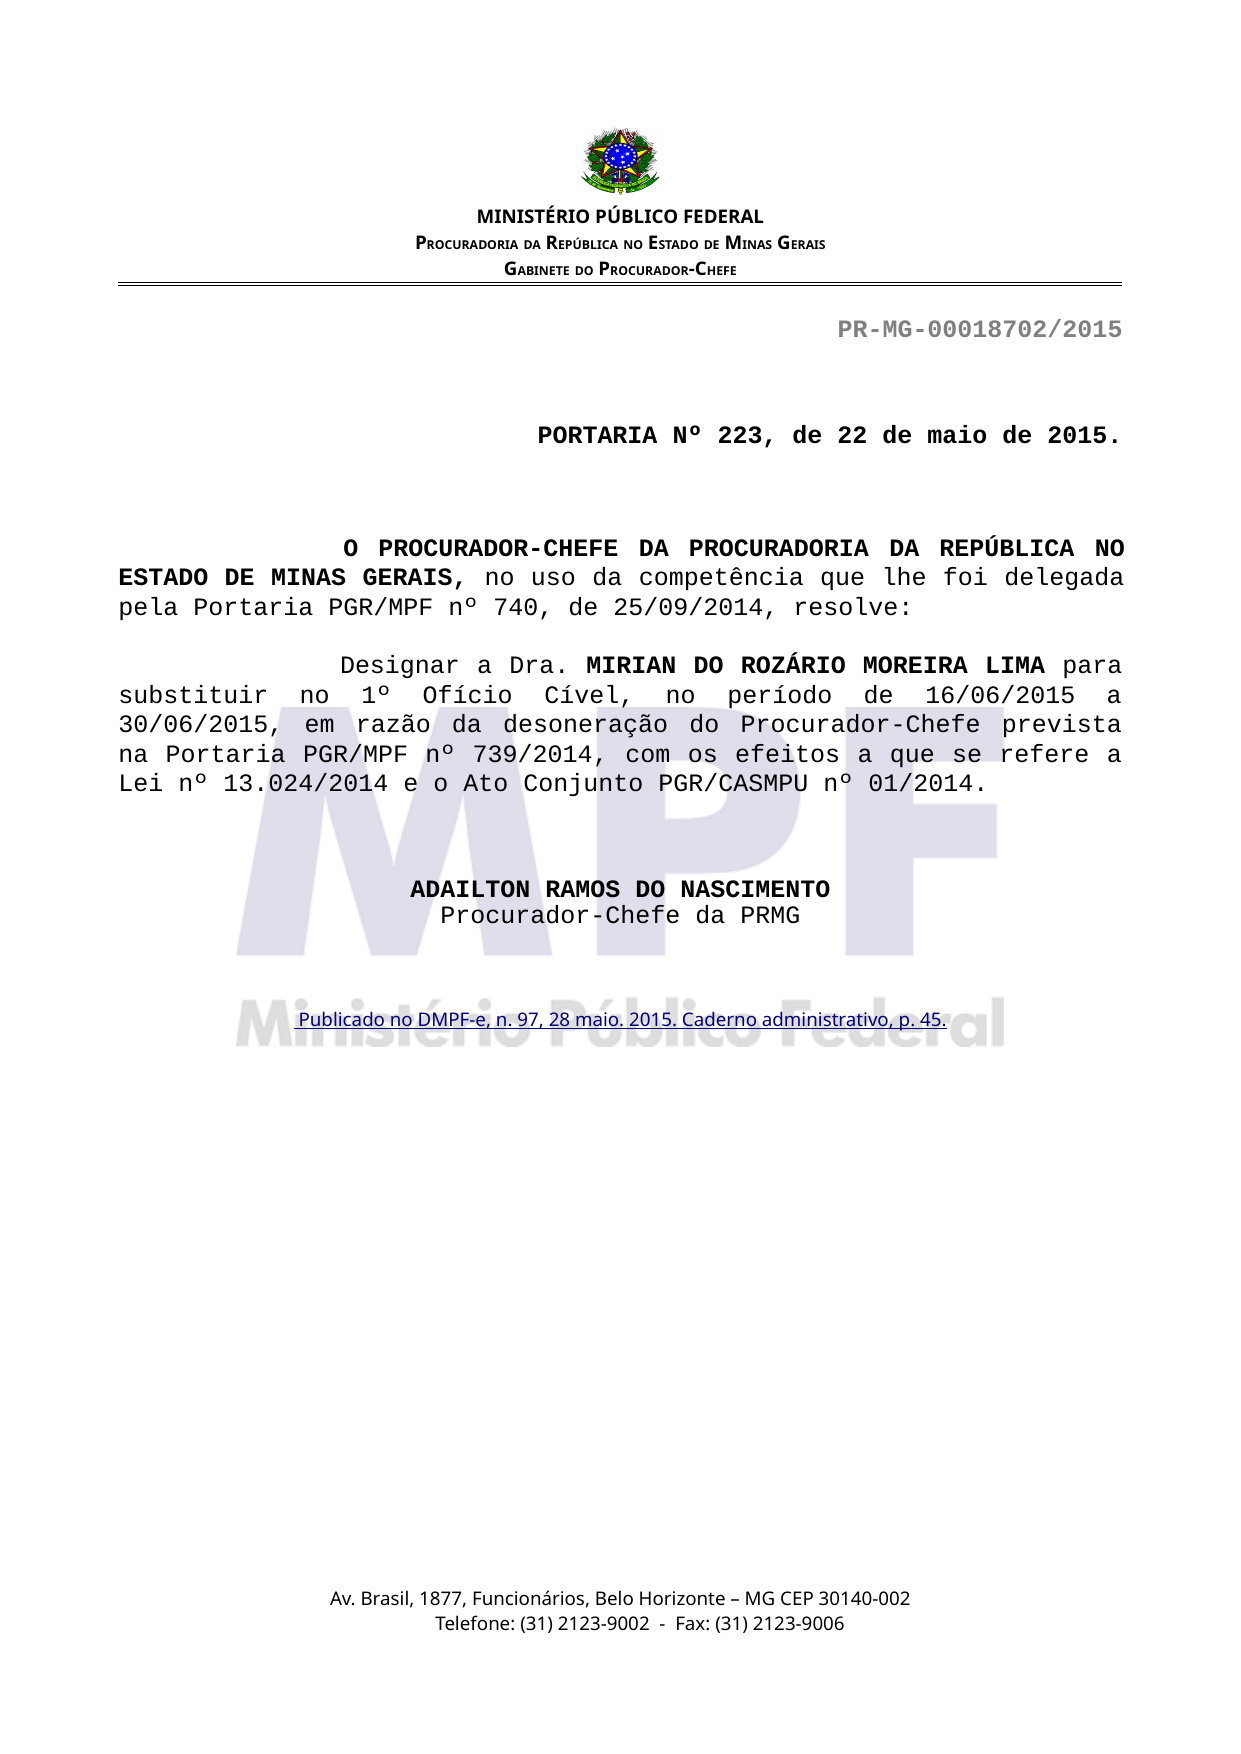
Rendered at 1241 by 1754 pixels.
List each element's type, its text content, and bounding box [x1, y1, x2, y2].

text O PROCURADOR-CHEFE DA PROCURADORIA DA REPÚBLICA NO ESTADO DE MINAS GERAIS, no uso da competência que lhe foi delegada pela Portaria PGR/MPF nº 740, de 25/09/2014, resolve: [118, 532, 1125, 621]
text Publicado no DMPF-e, n. 97, 28 maio. 2015. Caderno administrativo, p. 45. [118, 1006, 1122, 1032]
picture [236, 798, 1004, 877]
picture [236, 931, 1004, 1006]
text Procurador-Chefe da PRMG [118, 902, 1122, 931]
subtitle ADAILTON RAMOS DO NASCIMENTO [118, 877, 1122, 902]
text Designar a Dra. MIRIAN DO ROZÁRIO MOREIRA LIMA para substituir no 1º Ofício Cível, no período de 16/06/2015 a 30/06/2015, em razão da desoneração do Procurador-Chefe prevista na Portaria PGR/MPF nº 739/2014, com os efeitos a que se refere a Lei nº 13.024/2014 e o Ato Conjunto PGR/CASMPU nº 01/2014. [118, 650, 1122, 798]
text PR-MG-00018702/2015 [118, 314, 1122, 345]
picture [581, 127, 660, 195]
text PORTARIA Nº 223, de 22 de maio de 2015. [118, 423, 1122, 448]
picture [236, 1032, 1004, 1047]
